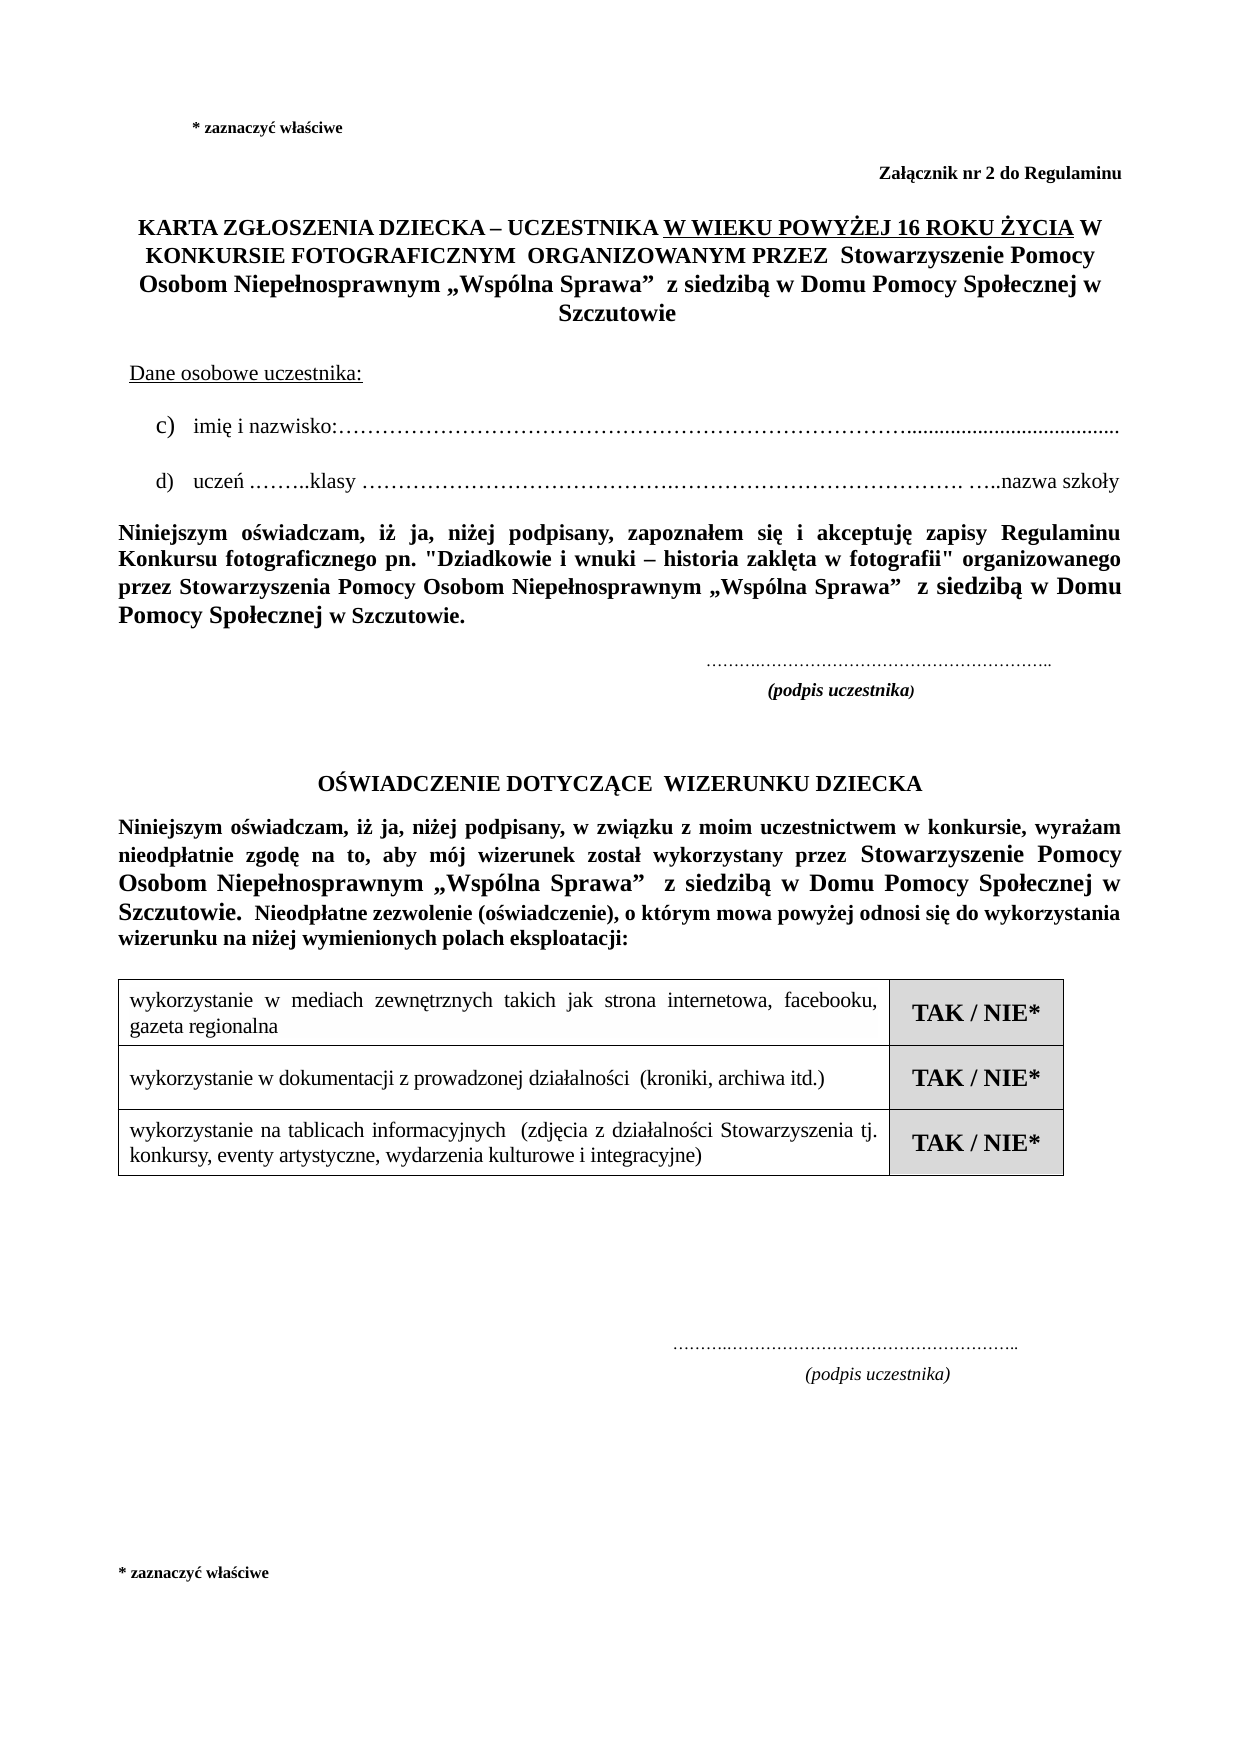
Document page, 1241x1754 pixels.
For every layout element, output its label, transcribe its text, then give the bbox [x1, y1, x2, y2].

text ……….…………………………………………….. [118, 1334, 1122, 1353]
table_cell TAK / NIE* [890, 1046, 1063, 1109]
table_cell wykorzystanie w dokumentacji z prowadzonej działalności (kroniki, archiwa itd.) [119, 1046, 889, 1109]
table_cell TAK / NIE* [890, 1110, 1063, 1174]
table_header wykorzystanie w mediach zewnętrznych takich jak strona internetowa, facebooku, gazeta regionalna [119, 980, 889, 1045]
text Niniejszym oświadczam, iż ja, niżej podpisany, w związku z moim uczestnictwem w konkursie, wyrażam nieodpłatnie zgodę na to, aby mój wizerunek został wykorzystany przez Stowarzyszenie Pomocy Osobom Niepełnosprawnym „Wspólna Sprawa” z siedzibą w Domu Pomocy Społecznej w Szczutowie. Nieodpłatne zezwolenie (oświadczenie), o którym mowa powyżej odnosi się do wykorzystania wizerunku na niżej wymienionych polach eksploatacji: [118, 814, 1122, 951]
text ……….…………………………………………….. [266, 650, 1122, 669]
text Niniejszym oświadczam, iż ja, niżej podpisany, zapoznałem się i akceptuję zapisy Regulaminu Konkursu fotograficznego pn. "Dziadkowie i wnuki – historia zaklęta w fotografii" organizowanego przez Stowarzyszenia Pomocy Osobom Niepełnosprawnym „Wspólna Sprawa” z siedzibą w Domu Pomocy Społecznej w Szczutowie. [118, 518, 1122, 629]
text KARTA ZGŁOSZENIA DZIECKA – UCZESTNIKA W WIEKU POWYŻEJ 16 ROKU ŻYCIA W KONKURSIE FOTOGRAFICZNYM ORGANIZOWANYM PRZEZ Stowarzyszenie Pomocy Osobom Niepełnosprawnym „Wspólna Sprawa” z siedzibą w Domu Pomocy Społecznej w Szczutowie [118, 214, 1122, 360]
text * zaznaczyć właściwe [118, 1563, 1122, 1582]
list imię i nazwisko:……………………………………………………………………....................................... [156, 411, 1122, 439]
table_header TAK / NIE* [890, 980, 1063, 1045]
text (podpis uczestnika) [118, 1362, 1122, 1384]
table_cell wykorzystanie na tablicach informacyjnych (zdjęcia z działalności Stowarzyszenia tj. konkursy, eventy artystyczne, wydarzenia kulturowe i integracyjne) [119, 1110, 889, 1174]
list uczeń .……..klasy …………………………………….…………………………………. …..nazwa szkoły [156, 468, 1122, 493]
text OŚWIADCZENIE DOTYCZĄCE WIZERUNKU DZIECKA [118, 770, 1122, 796]
text (podpis uczestnika) [266, 679, 1122, 701]
text * zaznaczyć właściwe [118, 118, 1122, 137]
text Dane osobowe uczestnika: [118, 360, 1122, 385]
text Załącznik nr 2 do Regulaminu [118, 162, 1122, 183]
